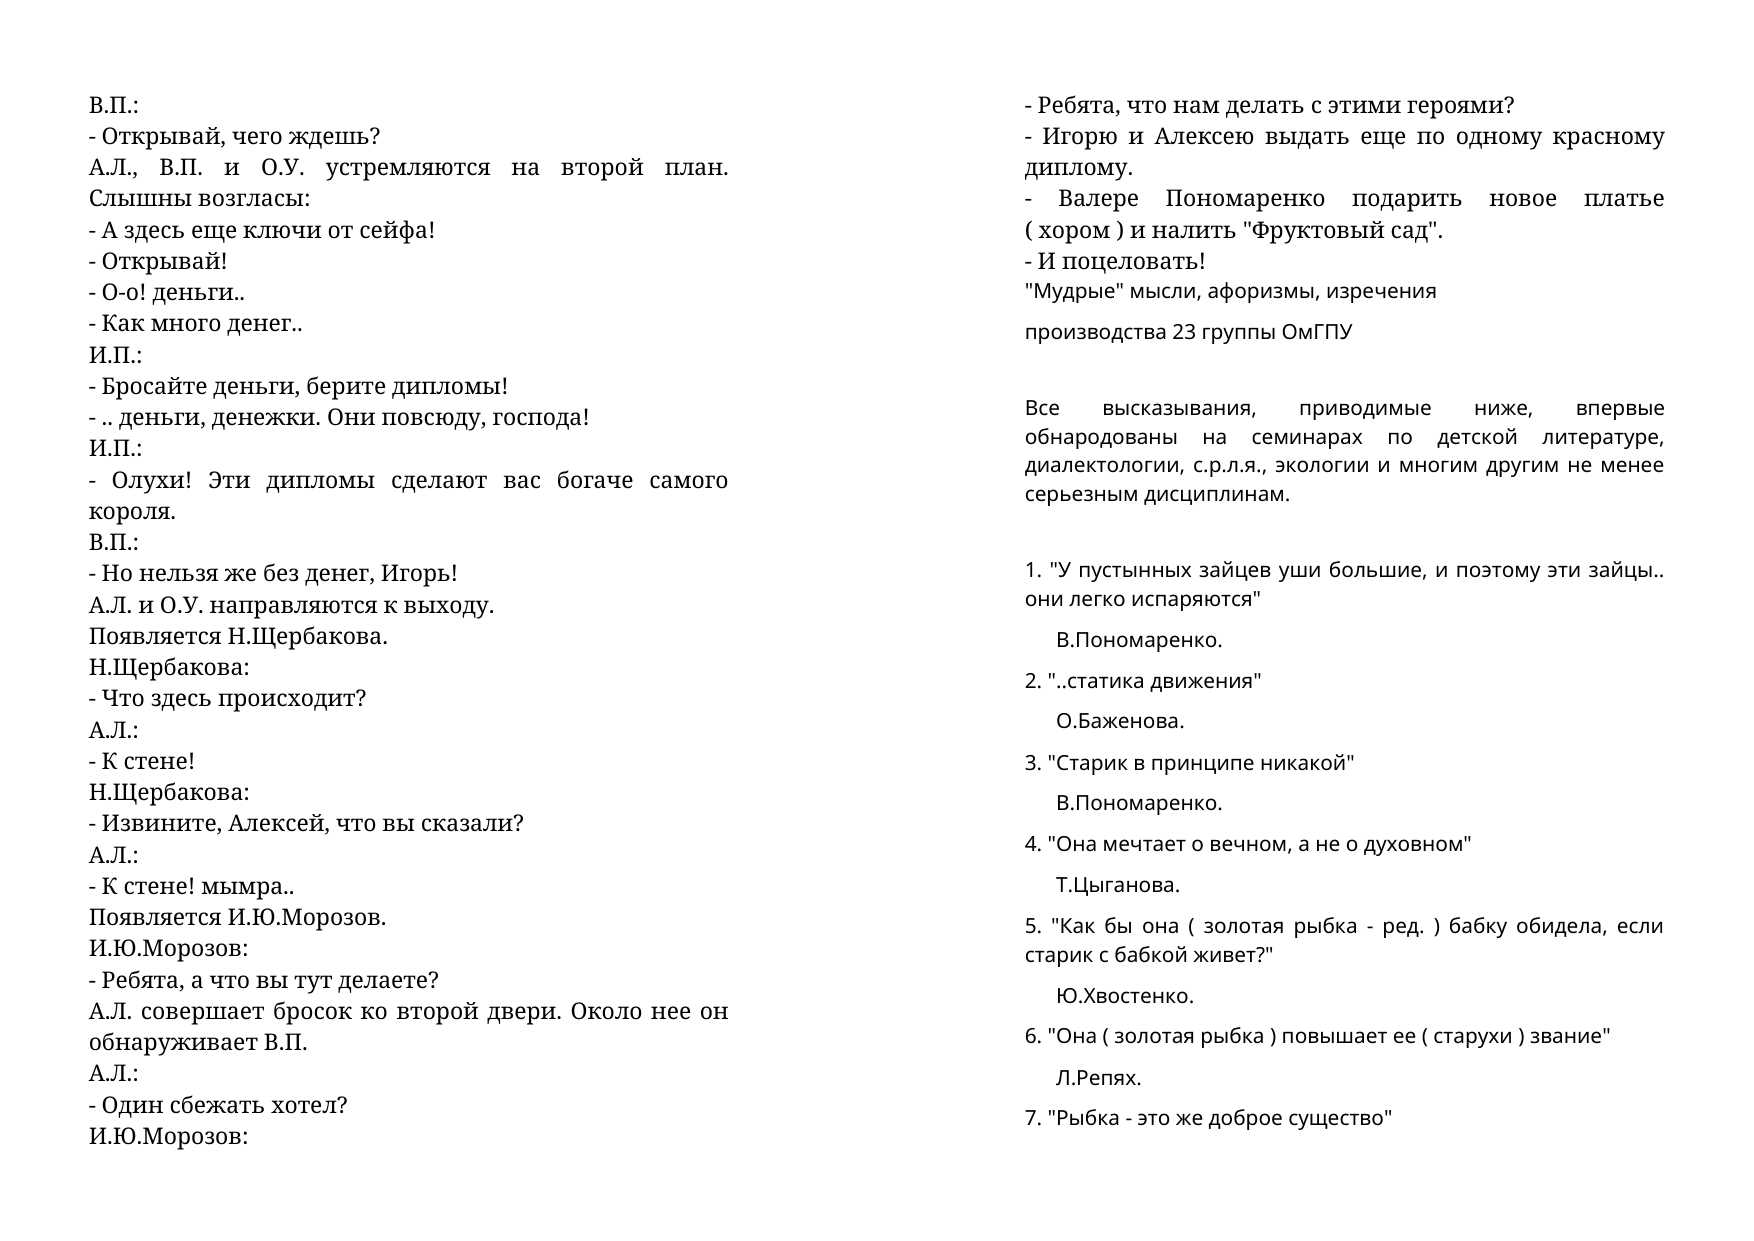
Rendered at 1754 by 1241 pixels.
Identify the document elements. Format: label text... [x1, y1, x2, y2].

text А.Л. совершает бросок ко второй двери. Около нее он обнаруживает В.П. [88, 995, 729, 1057]
text - Ребята, а что вы тут делаете? [88, 963, 729, 995]
text - А здесь еще ключи от сейфа! [88, 213, 729, 245]
text - Открывай, чего ждешь? [88, 120, 729, 151]
text 6. "Она ( золотая рыбка ) повышает ее ( старухи ) звание" [1024, 1022, 1665, 1050]
text - О-о! деньги.. [88, 276, 729, 307]
text 7. "Рыбка - это же доброе существо" [1024, 1103, 1665, 1132]
text 2. "..статика движения" [1024, 666, 1665, 694]
text производства 23 группы ОмГПУ [1024, 317, 1665, 345]
text - Но нельзя же без денег, Игорь! [88, 557, 729, 588]
text - Извините, Алексей, что вы сказали? [88, 807, 729, 838]
text - К стене! мымра.. [88, 870, 729, 901]
text - .. деньги, денежки. Они повсюду, господа! [88, 401, 729, 432]
text 4. "Она мечтает о вечном, а не о духовном" [1024, 829, 1665, 858]
text В.П.: [88, 526, 729, 557]
text О.Баженова. [1024, 707, 1665, 735]
text - Бросайте деньги, берите дипломы! [88, 370, 729, 401]
text - И поцеловать! [1024, 245, 1665, 276]
text Л.Репях. [1024, 1063, 1665, 1091]
text В.Пономаренко. [1024, 625, 1665, 653]
text - Валере Пономаренко подарить новое платье ( хором ) и налить "Фруктовый сад". [1024, 182, 1665, 245]
text - Ребята, что нам делать с этими героями? [1024, 88, 1665, 120]
text 1. "У пустынных зайцев уши большие, и поэтому эти зайцы.. они легко испаряются" [1024, 555, 1665, 612]
text В.Пономаренко. [1024, 788, 1665, 817]
text - Открывай! [88, 245, 729, 276]
text Появляется И.Ю.Морозов. [88, 901, 729, 932]
text А.Л.: [88, 1057, 729, 1088]
text Н.Щербакова: [88, 776, 729, 807]
text Т.Цыганова. [1024, 870, 1665, 899]
text В.П.: [88, 88, 729, 120]
text - Игорю и Алексею выдать еще по одному красному диплому. [1024, 120, 1665, 182]
text И.Ю.Морозов: [88, 1120, 729, 1151]
text - Один сбежать хотел? [88, 1088, 729, 1120]
text Н.Щербакова: [88, 651, 729, 682]
text 3. "Старик в принципе никакой" [1024, 748, 1665, 776]
text 5. "Как бы она ( золотая рыбка - ред. ) бабку обидела, если старик с бабкой живет?" [1024, 911, 1665, 968]
text А.Л., В.П. и О.У. устремляются на второй план. Слышны возгласы: [88, 151, 729, 213]
text И.Ю.Морозов: [88, 932, 729, 963]
text "Мудрые" мысли, афоризмы, изречения [1024, 276, 1665, 304]
text - Что здесь происходит? [88, 682, 729, 713]
text И.П.: [88, 432, 729, 463]
text И.П.: [88, 338, 729, 370]
text А.Л.: [88, 713, 729, 745]
text Все высказывания, приводимые ниже, впервые обнародованы на семинарах по детской литературе, диалектологии, с.р.л.я., экологии и многим другим не менее серьезным дисциплинам. [1024, 393, 1665, 507]
text Появляется Н.Щербакова. [88, 620, 729, 651]
text - К стене! [88, 745, 729, 776]
text А.Л.: [88, 838, 729, 870]
text Ю.Хвостенко. [1024, 981, 1665, 1009]
text - Олухи! Эти дипломы сделают вас богаче самого короля. [88, 463, 729, 526]
text - Как много денег.. [88, 307, 729, 338]
text А.Л. и О.У. направляются к выходу. [88, 588, 729, 620]
